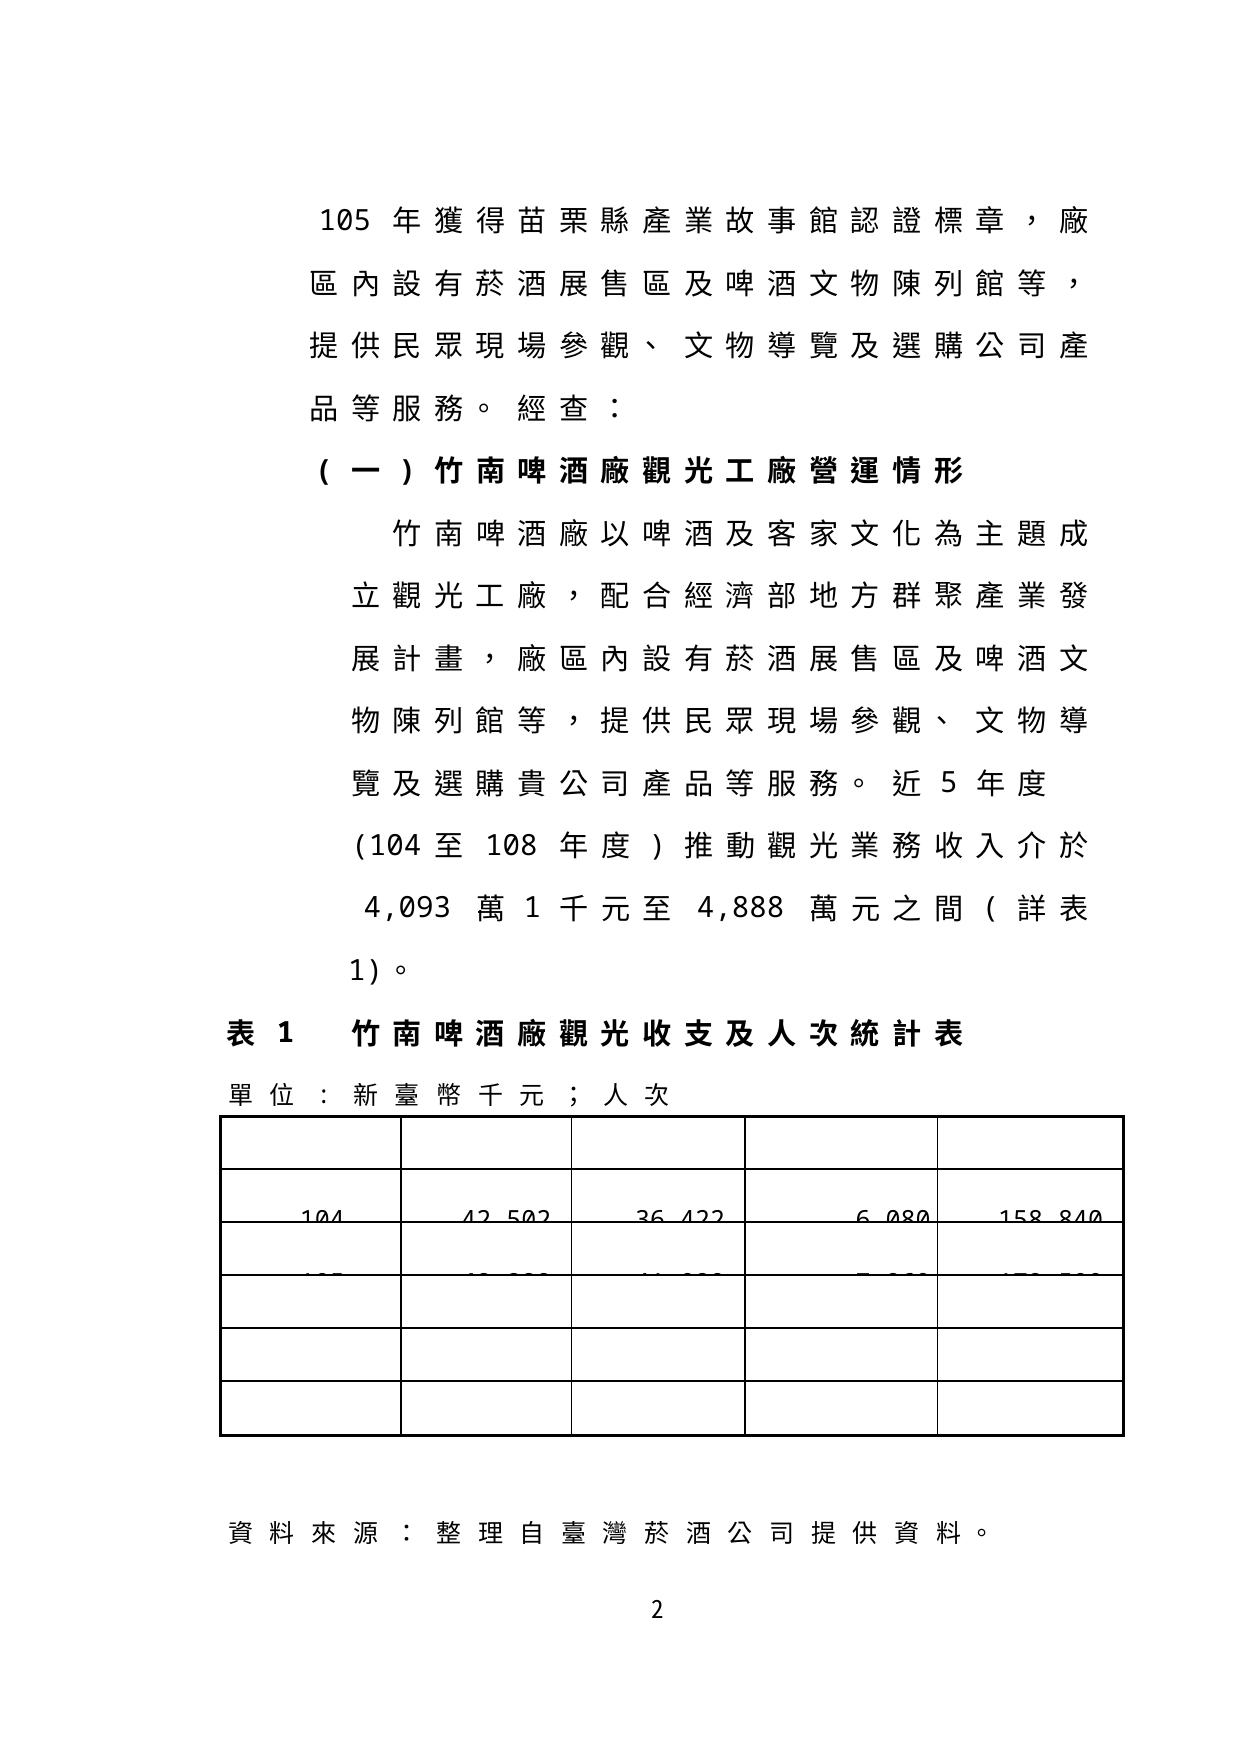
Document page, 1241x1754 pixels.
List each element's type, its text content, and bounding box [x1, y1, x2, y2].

text (一)竹南啤酒廠觀光工廠營運情形 [278, 427, 1094, 490]
table_cell 43,848 [402, 1276, 571, 1327]
table_cell 36,422 [572, 1170, 744, 1221]
table_cell 105 [222, 1223, 400, 1274]
table_cell 106 [222, 1276, 400, 1327]
table_cell 104 [222, 1170, 400, 1221]
table_cell 6,844 [746, 1276, 937, 1327]
table_cell 179,500 [938, 1223, 1122, 1274]
table_cell 7,860 [746, 1223, 937, 1274]
table_cell 107 [222, 1329, 400, 1380]
table_header 毛利 [746, 1118, 937, 1168]
text 資料來源：整理自臺灣菸酒公司提供資料。 [219, 1490, 1094, 1552]
table_cell 48,880 [402, 1223, 571, 1274]
table_cell 35,388 [572, 1382, 744, 1433]
table_cell 152,240 [938, 1329, 1122, 1380]
table_cell 7,264 [746, 1329, 937, 1380]
text 竹南啤酒廠以啤酒及客家文化為主題成立觀光工廠，配合經濟部地方群聚產業發展計畫，廠區內設有菸酒展售區及啤酒文物陳列館等，提供民眾現場參觀、文物導覽及選購貴公司產品等服務。近5年度(104至108年度)推動觀光業務收入介於4,093萬1千元至4,888萬元之間(詳表1)。 [308, 490, 1094, 990]
table_cell 33,667 [572, 1329, 744, 1380]
table_header 年度 [222, 1118, 400, 1168]
table_header 參觀人次 [938, 1118, 1122, 1168]
table_header 營收 [402, 1118, 571, 1168]
table_cell 42,502 [402, 1170, 571, 1221]
table_cell 148,200 [938, 1382, 1122, 1433]
table_cell 40,931 [402, 1329, 571, 1380]
table_cell 108 [222, 1382, 400, 1433]
text 105年獲得苗栗縣產業故事館認證標章，廠區內設有菸酒展售區及啤酒文物陳列館等，提供民眾現場參觀、文物導覽及選購公司產品等服務。經查： [278, 177, 1094, 427]
table_header 成本 [572, 1118, 744, 1168]
table_cell 37,004 [572, 1276, 744, 1327]
table_cell 41,020 [572, 1223, 744, 1274]
text 表1 竹南啤酒廠觀光收支及人次統計表 單位:新臺幣千元；人次 [218, 990, 1109, 1115]
table_cell 158,840 [938, 1170, 1122, 1221]
table_cell 43,199 [402, 1382, 571, 1433]
table_cell 224,517 [938, 1276, 1122, 1327]
table_cell 6,080 [746, 1170, 937, 1221]
table_cell 7,811 [746, 1382, 937, 1433]
